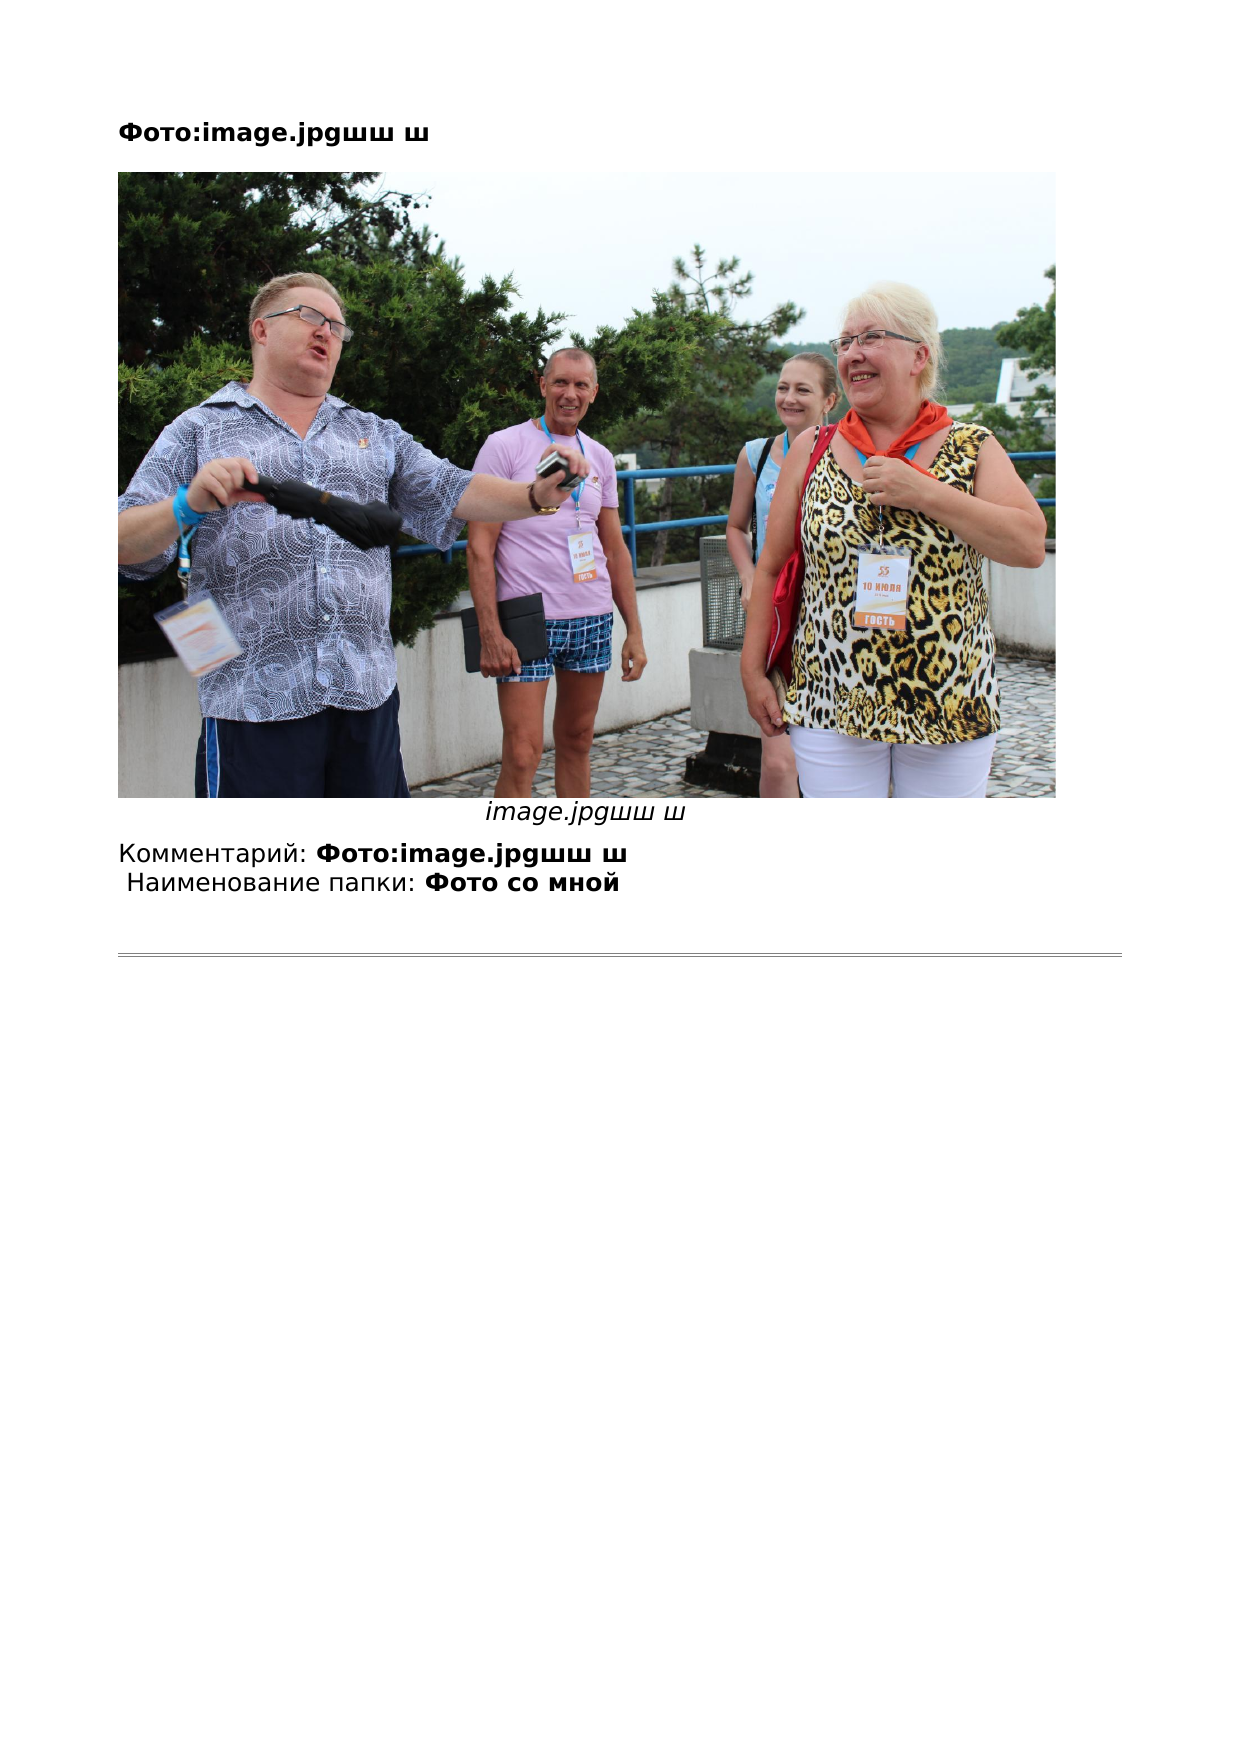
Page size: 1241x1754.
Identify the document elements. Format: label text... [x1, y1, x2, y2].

text Комментарий: Фото:image.jpgшш ш Наименование папки: Фото со мной [118, 839, 1122, 926]
picture [118, 172, 1056, 798]
text image.jpgшш ш [118, 798, 1056, 826]
subtitle Фото:image.jpgшш ш [118, 118, 1122, 147]
